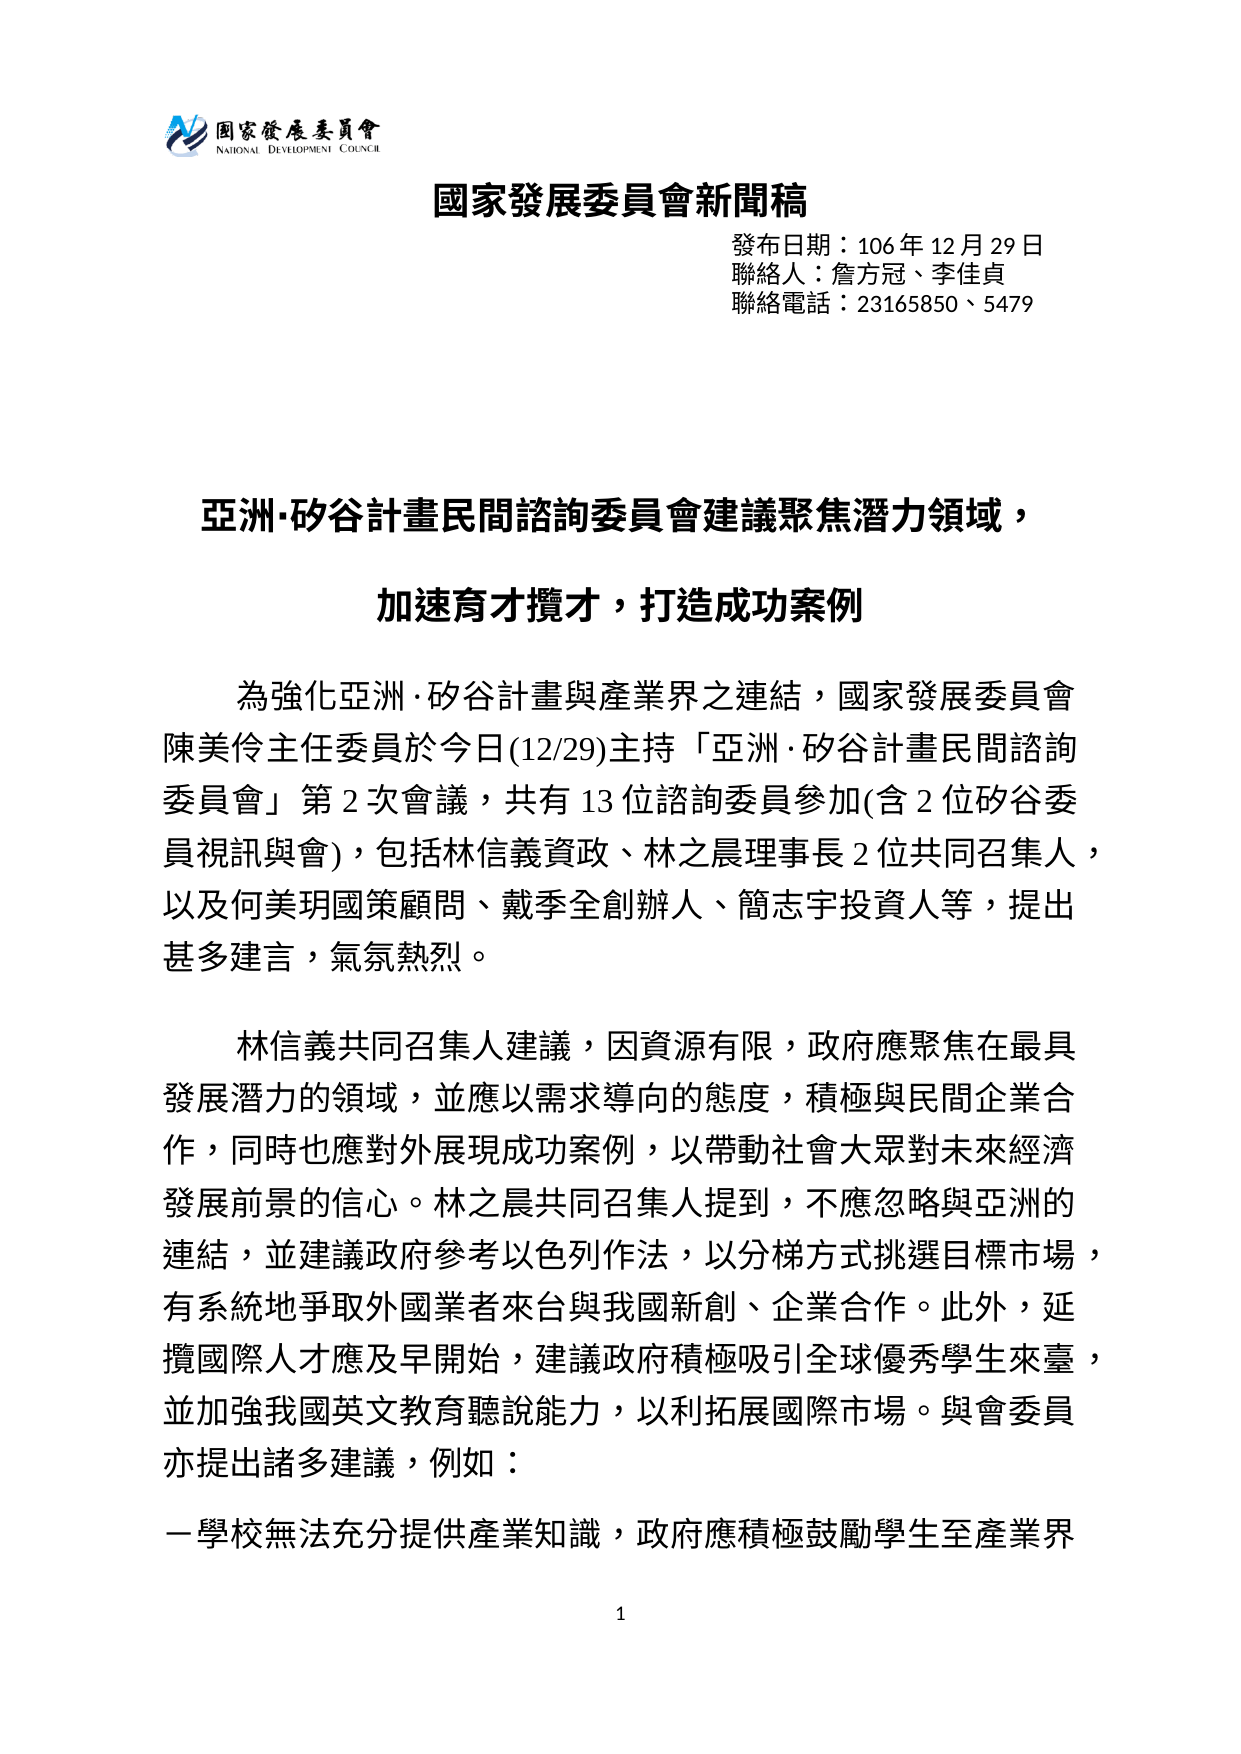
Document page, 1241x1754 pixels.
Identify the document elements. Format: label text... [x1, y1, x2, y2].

text 亞洲∙矽谷計畫民間諮詢委員會建議聚焦潛力領域， [162, 488, 1078, 540]
text 國家發展委員會新聞稿 [162, 157, 1078, 219]
text 林信義共同召集人建議，因資源有限，政府應聚焦在最具發展潛力的領域，並應以需求導向的態度，積極與民間企業合作，同時也應對外展現成功案例，以帶動社會大眾對未來經濟發展前景的信心。林之晨共同召集人提到，不應忽略與亞洲的連結，並建議政府參考以色列作法，以分梯方式挑選目標市場，有系統地爭取外國業者來台與我國新創、企業合作。此外，延攬國際人才應及早開始，建議政府積極吸引全球優秀學生來臺，並加強我國英文教育聽說能力，以利拓展國際市場。與會委員亦提出諸多建議，例如： [162, 1017, 1078, 1486]
text 聯絡電話：23165850、5479 [732, 289, 1133, 319]
text 發布日期：106年12月29日 [732, 231, 1133, 260]
text －學校無法充分提供產業知識，政府應積極鼓勵學生至產業界 [162, 1504, 1078, 1557]
text 聯絡人：詹方冠、李佳貞 [732, 260, 1133, 289]
text 為強化亞洲∙矽谷計畫與產業界之連結，國家發展委員會陳美伶主任委員於今日(12/29)主持「亞洲∙矽谷計畫民間諮詢委員會」第2次會議，共有13位諮詢委員參加(含2位矽谷委員視訊與會)，包括林信義資政、林之晨理事長2位共同召集人，以及何美玥國策顧問、戴季全創辦人、簡志宇投資人等，提出甚多建言，氣氛熱烈。 [162, 667, 1078, 979]
text 加速育才攬才，打造成功案例 [162, 577, 1078, 629]
